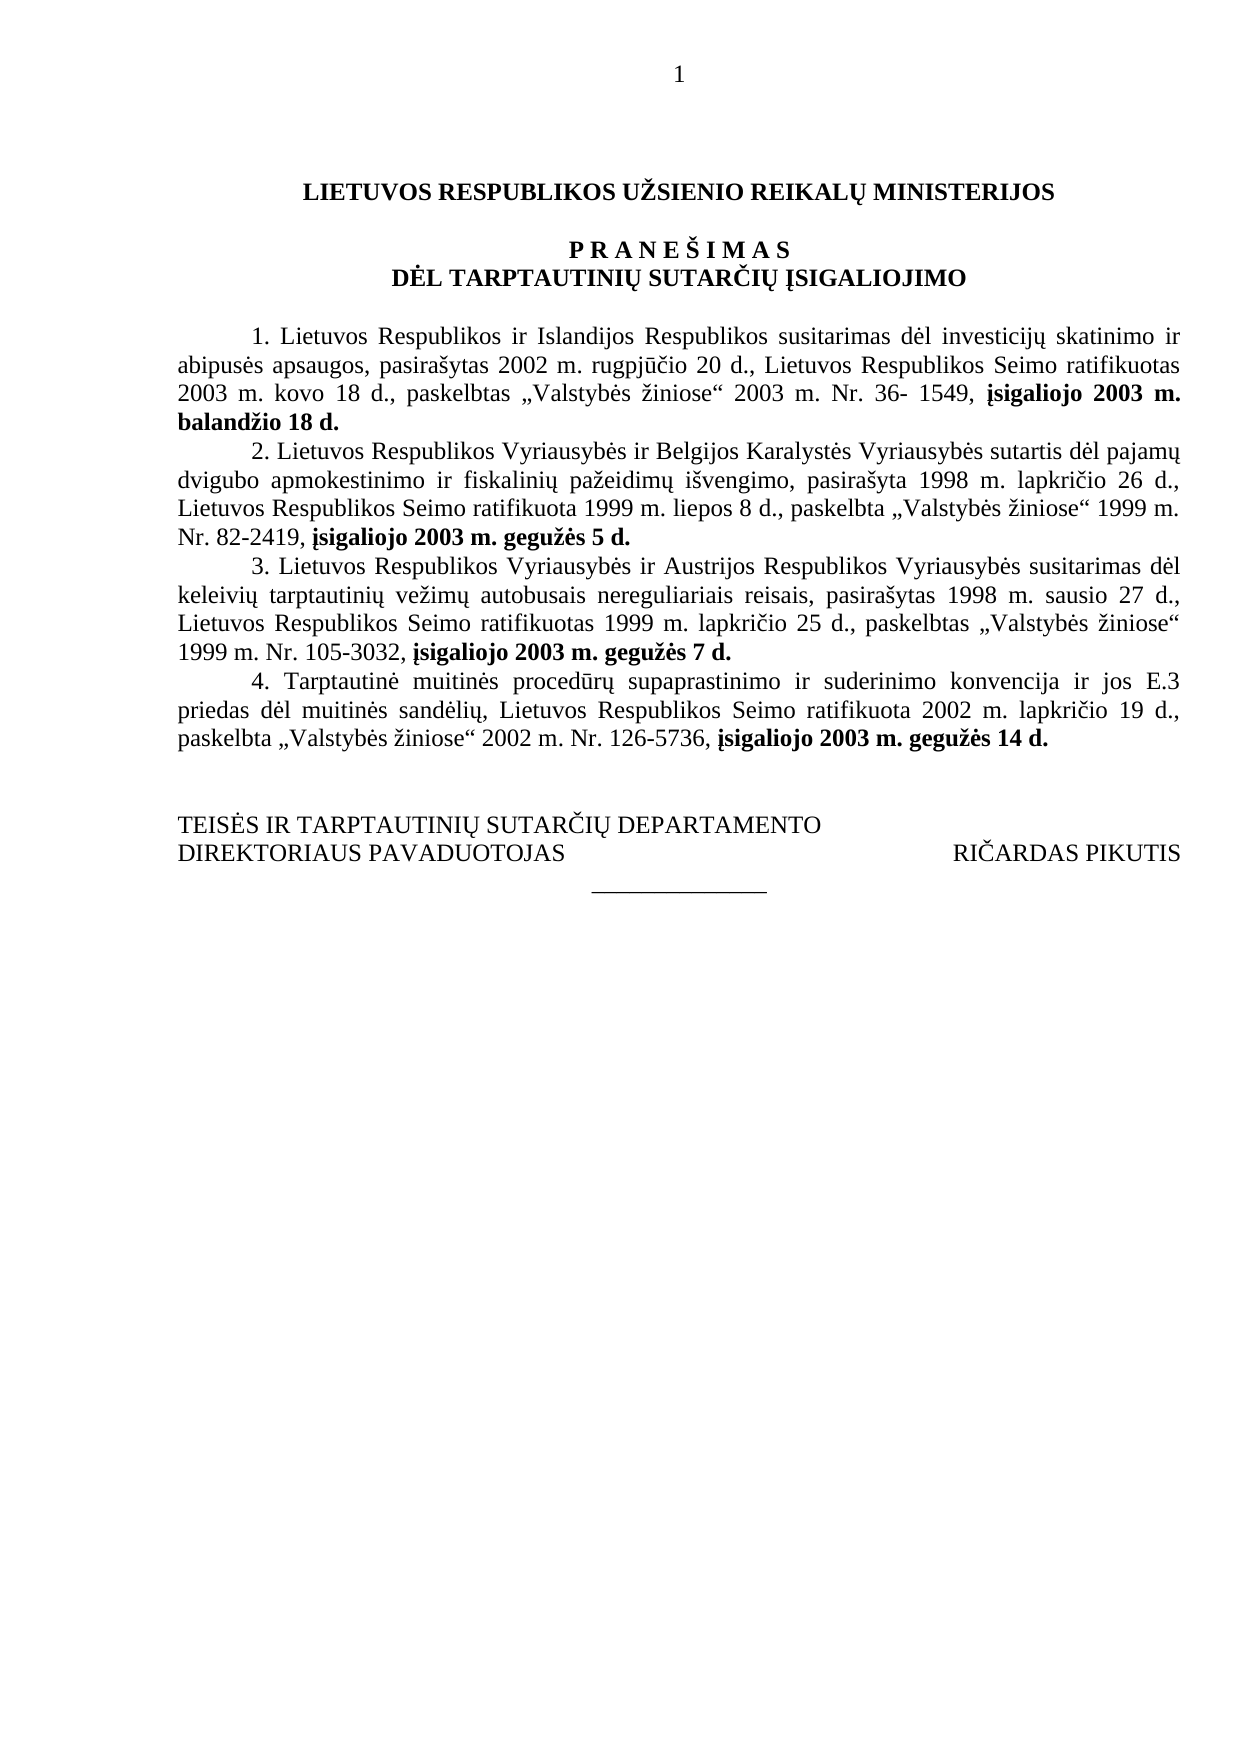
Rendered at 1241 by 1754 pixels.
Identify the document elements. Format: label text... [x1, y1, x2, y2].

text LIETUVOS RESPUBLIKOS UŽSIENIO REIKALŲ MINISTERIJOS [177, 177, 1181, 206]
text TEISĖS IR TARPTAUTINIŲ SUTARČIŲ DEPARTAMENTO [177, 810, 1181, 838]
text 3. Lietuvos Respublikos Vyriausybės ir Austrijos Respublikos Vyriausybės susitarimas dėl keleivių tarptautinių vežimų autobusais nereguliariais reisais, pasirašytas 1998 m. sausio 27 d., Lietuvos Respublikos Seimo ratifikuotas 1999 m. lapkričio 25 d., paskelbtas „Valstybės žiniose“ 1999 m. Nr. 105-3032, įsigaliojo 2003 m. gegužės 7 d. [177, 551, 1181, 666]
text 4. Tarptautinė muitinės procedūrų supaprastinimo ir suderinimo konvencija ir jos E.3 priedas dėl muitinės sandėlių, Lietuvos Respublikos Seimo ratifikuota 2002 m. lapkričio 19 d., paskelbta „Valstybės žiniose“ 2002 m. Nr. 126-5736, įsigaliojo 2003 m. gegužės 14 d. [177, 666, 1181, 752]
text P R A N E Š I M A S [177, 235, 1181, 263]
text 2. Lietuvos Respublikos Vyriausybės ir Belgijos Karalystės Vyriausybės sutartis dėl pajamų dvigubo apmokestinimo ir fiskalinių pažeidimų išvengimo, pasirašyta 1998 m. lapkričio 26 d., Lietuvos Respublikos Seimo ratifikuota 1999 m. liepos 8 d., paskelbta „Valstybės žiniose“ 1999 m. Nr. 82-2419, įsigaliojo 2003 m. gegužės 5 d. [177, 436, 1181, 551]
text DIREKTORIAUS PAVADUOTOJAS RIČARDAS PIKUTIS [177, 838, 1181, 867]
text ______________ [177, 867, 1181, 896]
text 1. Lietuvos Respublikos ir Islandijos Respublikos susitarimas dėl investicijų skatinimo ir abipusės apsaugos, pasirašytas 2002 m. rugpjūčio 20 d., Lietuvos Respublikos Seimo ratifikuotas 2003 m. kovo 18 d., paskelbtas „Valstybės žiniose“ 2003 m. Nr. 36- 1549, įsigaliojo 2003 m. balandžio 18 d. [177, 321, 1181, 436]
text DĖL TARPTAUTINIŲ SUTARČIŲ ĮSIGALIOJIMO [177, 263, 1181, 292]
